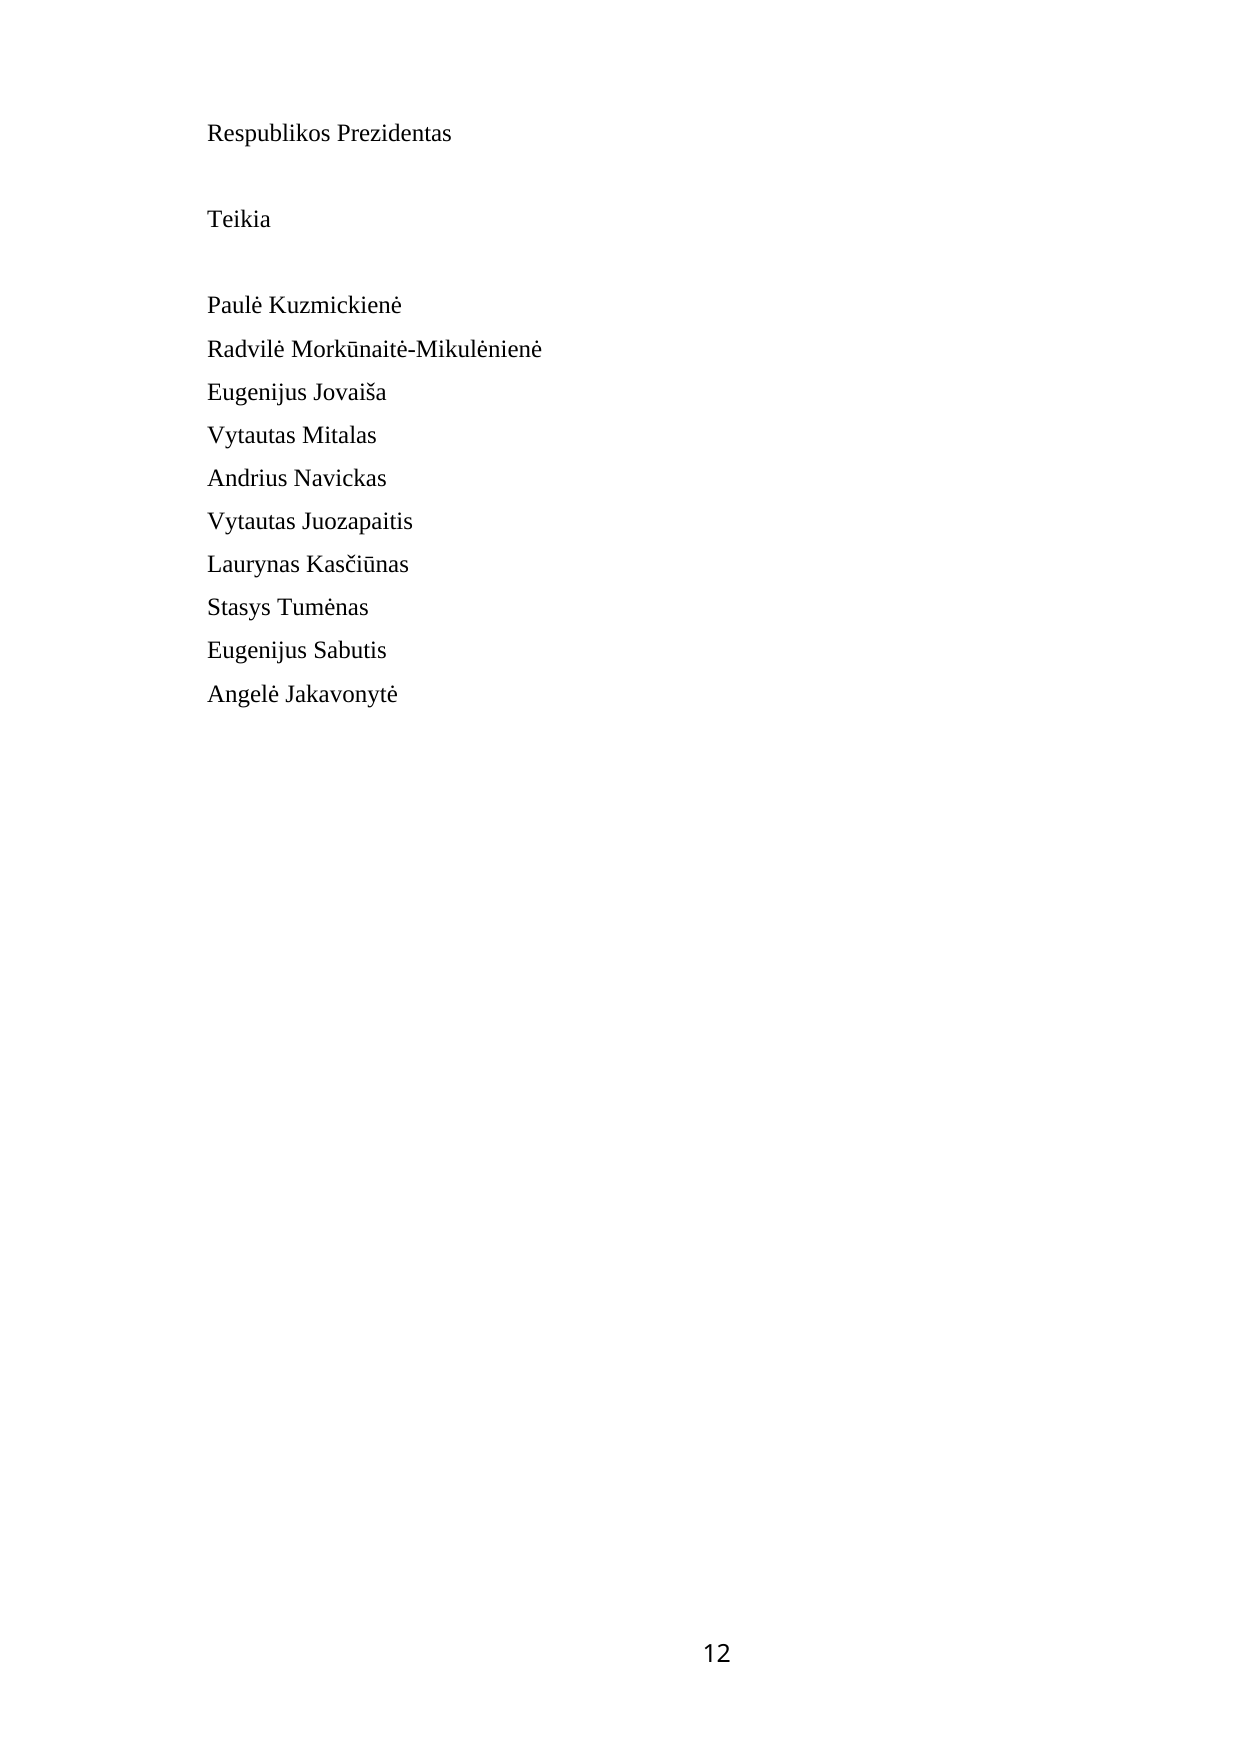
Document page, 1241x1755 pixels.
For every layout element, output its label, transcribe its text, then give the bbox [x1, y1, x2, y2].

text Eugenijus Sabutis [207, 636, 1152, 664]
text Eugenijus Jovaiša [207, 377, 1152, 406]
text Vytautas Juozapaitis [207, 506, 1152, 535]
text Angelė Jakavonytė [207, 679, 1152, 707]
text Paulė Kuzmickienė [207, 291, 1152, 319]
text Respublikos Prezidentas [207, 118, 1152, 147]
text Laurynas Kasčiūnas [207, 549, 1152, 578]
text Teikia [207, 204, 1152, 233]
text Radvilė Morkūnaitė-Mikulėnienė [207, 334, 1152, 362]
text Andrius Navickas [207, 463, 1152, 492]
text Stasys Tumėnas [207, 592, 1152, 621]
text Vytautas Mitalas [207, 420, 1152, 449]
